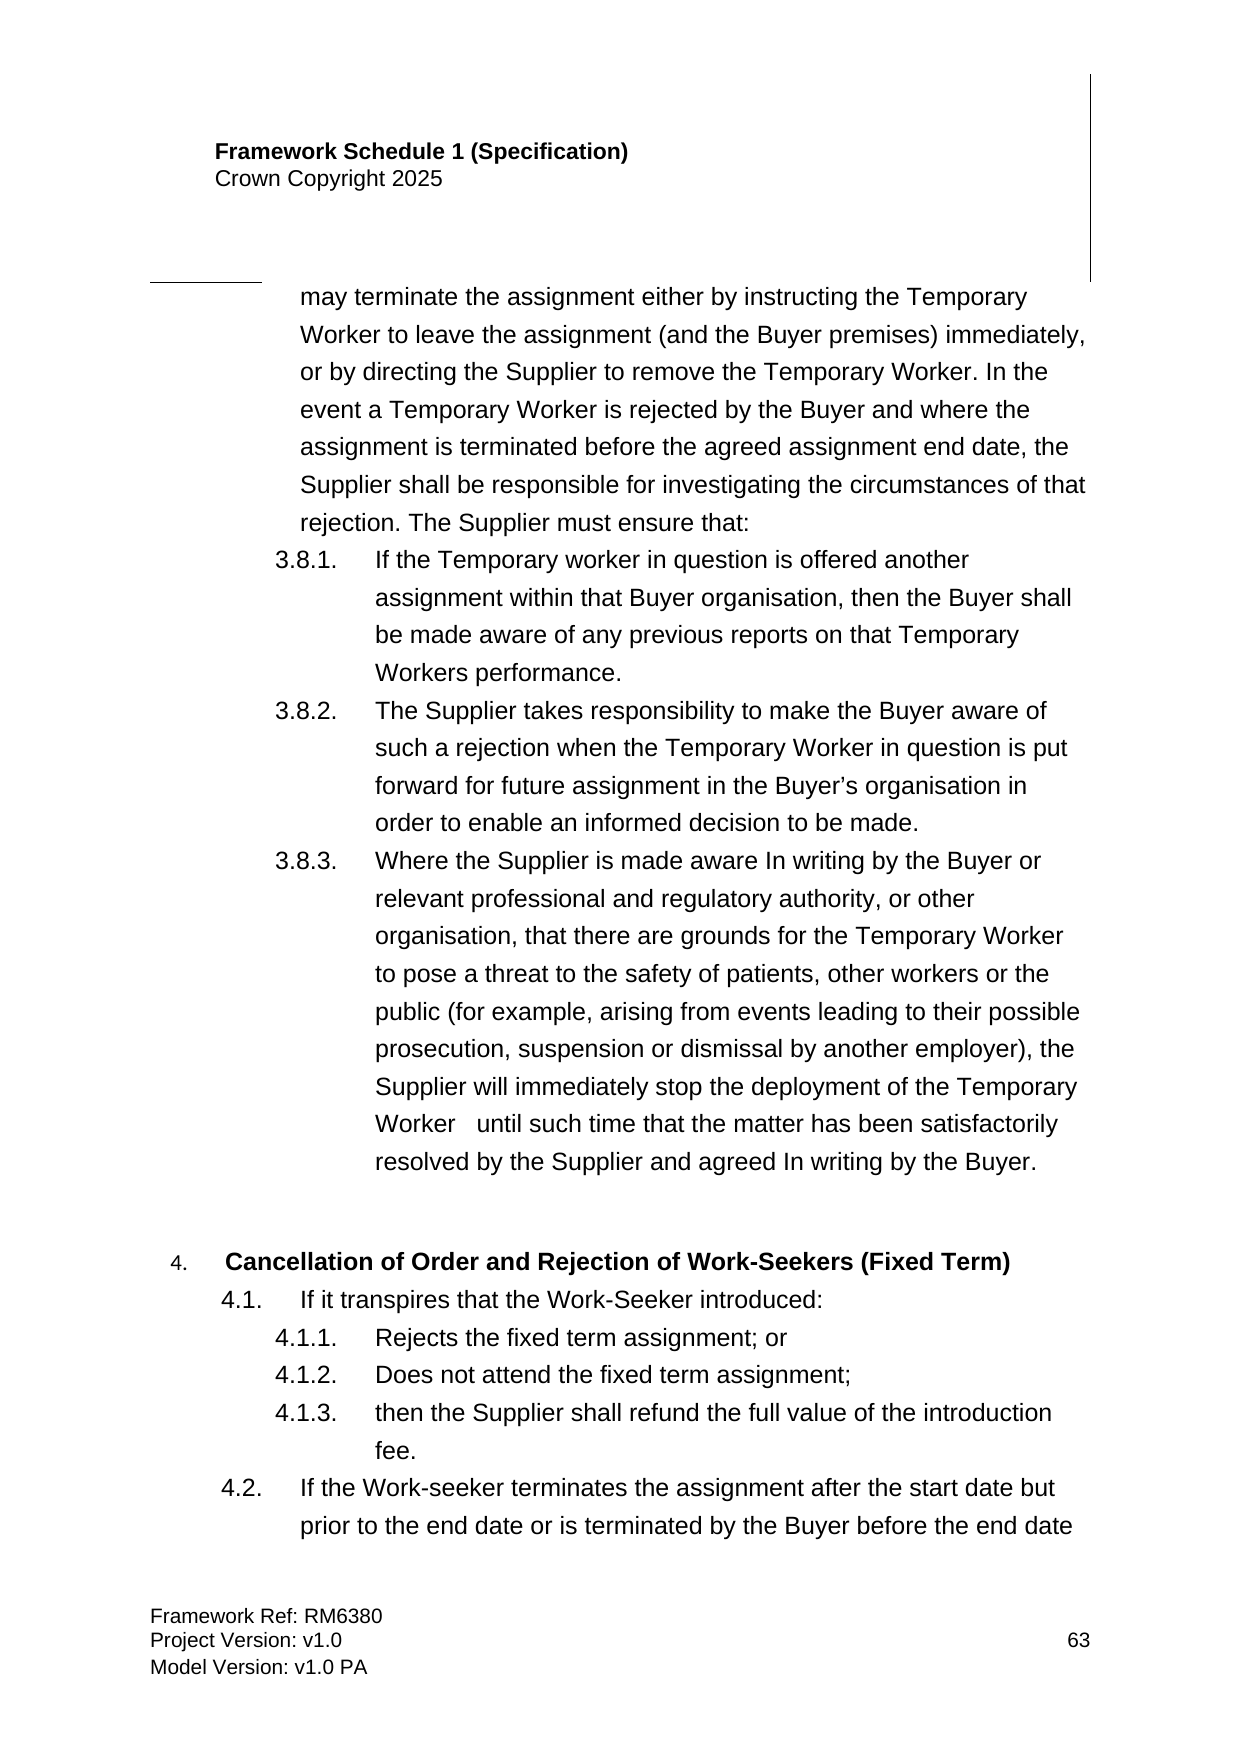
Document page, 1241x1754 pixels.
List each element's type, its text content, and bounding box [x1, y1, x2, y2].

list then the Supplier shall refund the full value of the introduction fee. [337, 1398, 1090, 1464]
list The Supplier takes responsibility to make the Buyer aware of such a rejection when the Temporary Worker in question is put forward for future assignment in the Buyer’s organisation in order to enable an informed decision to be made. [337, 696, 1090, 837]
list Does not attend the fixed term assignment; [337, 1360, 1090, 1389]
list If the Work-seeker terminates the assignment after the start date but prior to the end date or is terminated by the Buyer before the end date [262, 1473, 1090, 1539]
list If the Temporary worker in question is offered another assignment within that Buyer organisation, then the Buyer shall be made aware of any previous reports on that Temporary Workers performance. [337, 545, 1090, 687]
list Where the Supplier is made aware In writing by the Buyer or relevant professional and regulatory authority, or other organisation, that there are grounds for the Temporary Worker to pose a threat to the safety of patients, other workers or the public (for example, arising from events leading to their possible prosecution, suspension or dismissal by another employer), the Supplier will immediately stop the deployment of the Temporary Worker until such time that the matter has been satisfactorily resolved by the Supplier and agreed In writing by the Buyer. [337, 846, 1090, 1176]
list Cancellation of Order and Rejection of Work-Seekers (Fixed Term) [187, 1247, 1090, 1276]
list Rejects the fixed term assignment; or [337, 1323, 1090, 1352]
list If it transpires that the Work-Seeker introduced: [262, 1285, 1090, 1314]
list may terminate the assignment either by instructing the Temporary Worker to leave the assignment (and the Buyer premises) immediately, or by directing the Supplier to remove the Temporary Worker. In the event a Temporary Worker is rejected by the Buyer and where the assignment is terminated before the agreed assignment end date, the Supplier shall be responsible for investigating the circumstances of that rejection. The Supplier must ensure that: [262, 282, 1090, 536]
